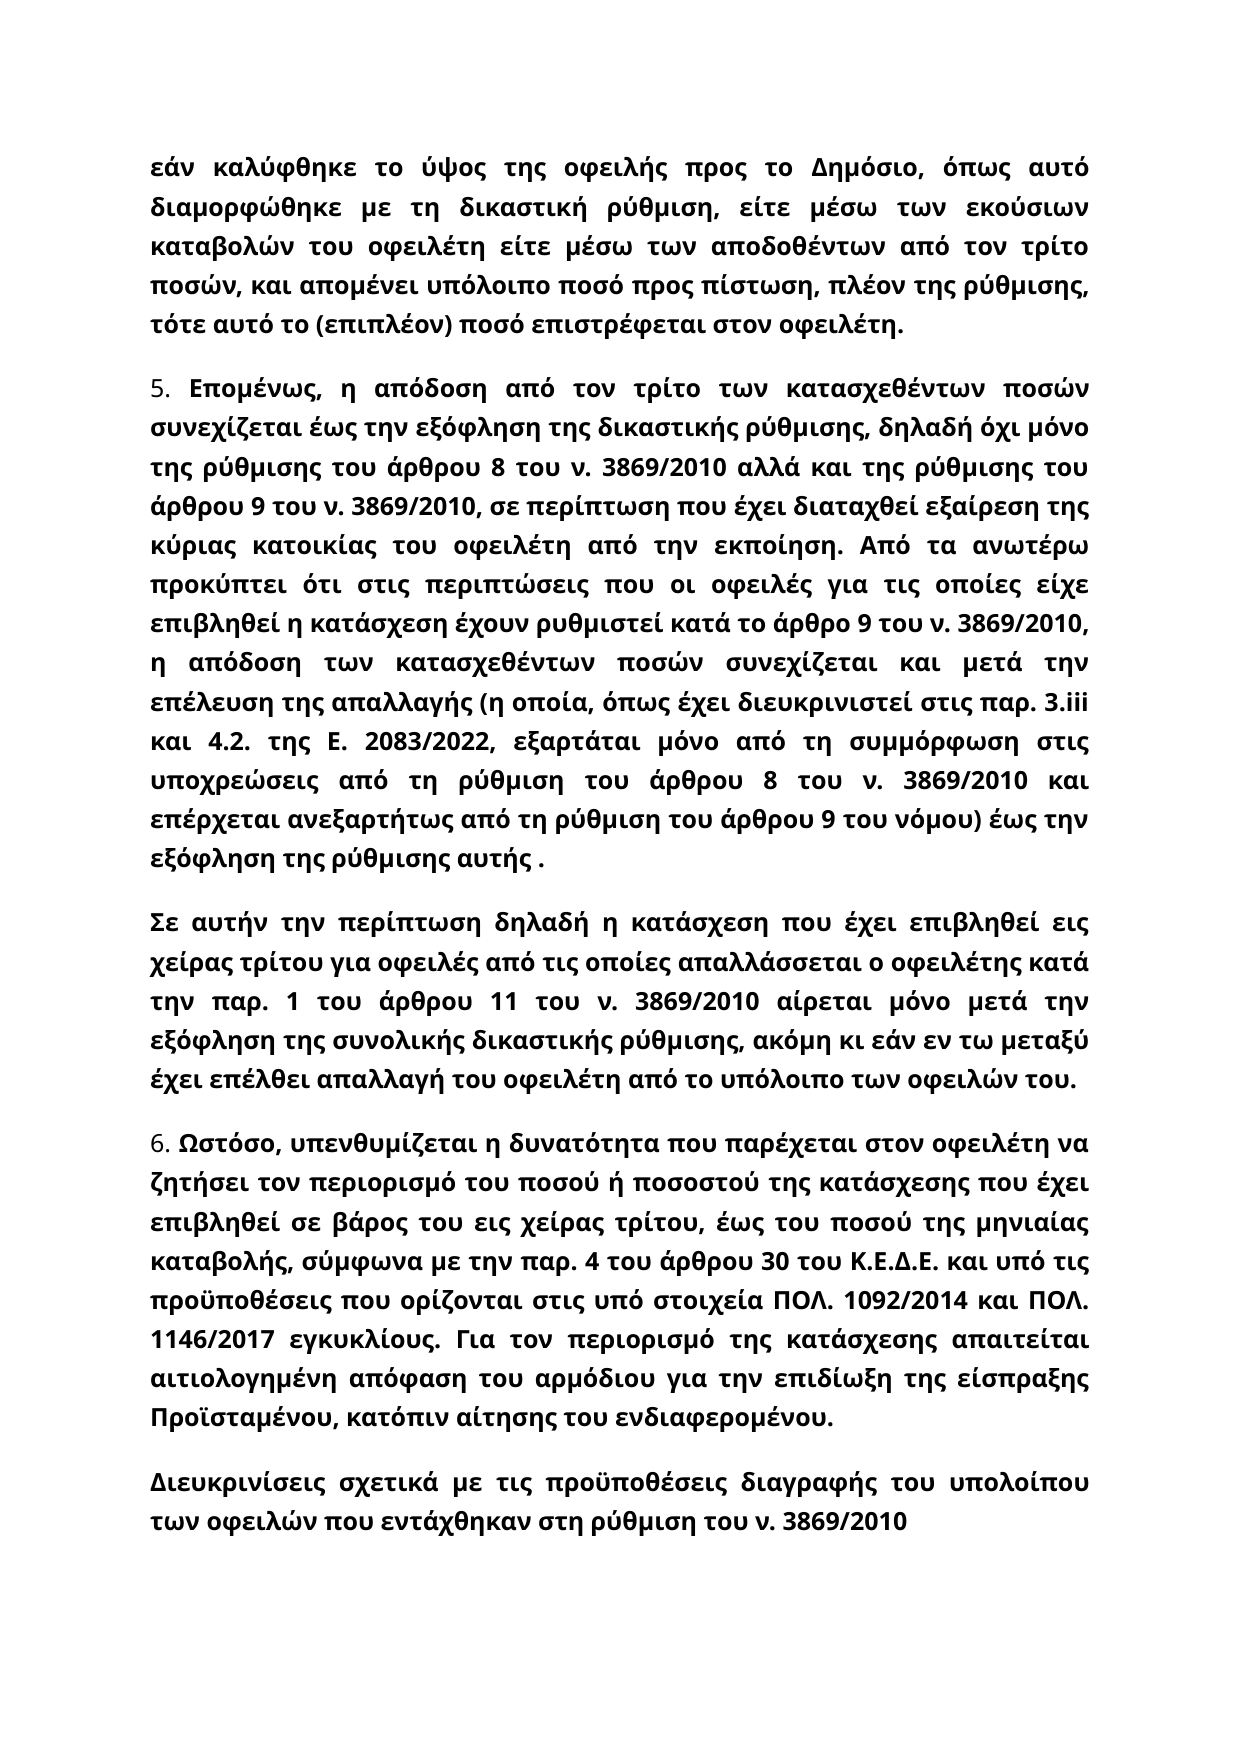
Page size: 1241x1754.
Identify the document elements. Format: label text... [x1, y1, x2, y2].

text Σε αυτήν την περίπτωση δηλαδή η κατάσχεση που έχει επιβληθεί εις χείρας τρίτου για οφειλές από τις οποίες απαλλάσσεται ο οφειλέτης κατά την παρ. 1 του άρθρου 11 του ν. 3869/2010 αίρεται μόνο μετά την εξόφληση της συνολικής δικαστικής ρύθμισης, ακόμη κι εάν εν τω μεταξύ έχει επέλθει απαλλαγή του οφειλέτη από το υπόλοιπο των οφειλών του. [150, 905, 1090, 1096]
text εάν καλύφθηκε το ύψος της οφειλής προς το Δημόσιο, όπως αυτό διαμορφώθηκε με τη δικαστική ρύθμιση, είτε μέσω των εκούσιων καταβολών του οφειλέτη είτε μέσω των αποδοθέντων από τον τρίτο ποσών, και απομένει υπόλοιπο ποσό προς πίστωση, πλέον της ρύθμισης, τότε αυτό το (επιπλέον) ποσό επιστρέφεται στον οφειλέτη. [150, 150, 1090, 341]
text 6. Ωστόσο, υπενθυμίζεται η δυνατότητα που παρέχεται στον οφειλέτη να ζητήσει τον περιορισμό του ποσού ή ποσοστού της κατάσχεσης που έχει επιβληθεί σε βάρος του εις χείρας τρίτου, έως του ποσού της μηνιαίας καταβολής, σύμφωνα με την παρ. 4 του άρθρου 30 του Κ.Ε.Δ.Ε. και υπό τις προϋποθέσεις που ορίζονται στις υπό στοιχεία ΠΟΛ. 1092/2014 και ΠΟΛ. 1146/2017 εγκυκλίους. Για τον περιορισμό της κατάσχεσης απαιτείται αιτιολογημένη απόφαση του αρμόδιου για την επιδίωξη της είσπραξης Προϊσταμένου, κατόπιν αίτησης του ενδιαφερομένου. [150, 1126, 1090, 1434]
text Διευκρινίσεις σχετικά με τις προϋποθέσεις διαγραφής του υπολοίπου των οφειλών που εντάχθηκαν στη ρύθμιση του ν. 3869/2010 [150, 1464, 1090, 1537]
text 5. Επομένως, η απόδοση από τον τρίτο των κατασχεθέντων ποσών συνεχίζεται έως την εξόφληση της δικαστικής ρύθμισης, δηλαδή όχι μόνο της ρύθμισης του άρθρου 8 του ν. 3869/2010 αλλά και της ρύθμισης του άρθρου 9 του ν. 3869/2010, σε περίπτωση που έχει διαταχθεί εξαίρεση της κύριας κατοικίας του οφειλέτη από την εκποίηση. Από τα ανωτέρω προκύπτει ότι στις περιπτώσεις που οι οφειλές για τις οποίες είχε επιβληθεί η κατάσχεση έχουν ρυθμιστεί κατά το άρθρο 9 του ν. 3869/2010, η απόδοση των κατασχεθέντων ποσών συνεχίζεται και μετά την επέλευση της απαλλαγής (η οποία, όπως έχει διευκρινιστεί στις παρ. 3.iii και 4.2. της Ε. 2083/2022, εξαρτάται μόνο από τη συμμόρφωση στις υποχρεώσεις από τη ρύθμιση του άρθρου 8 του ν. 3869/2010 και επέρχεται ανεξαρτήτως από τη ρύθμιση του άρθρου 9 του νόμου) έως την εξόφληση της ρύθμισης αυτής . [150, 371, 1090, 875]
